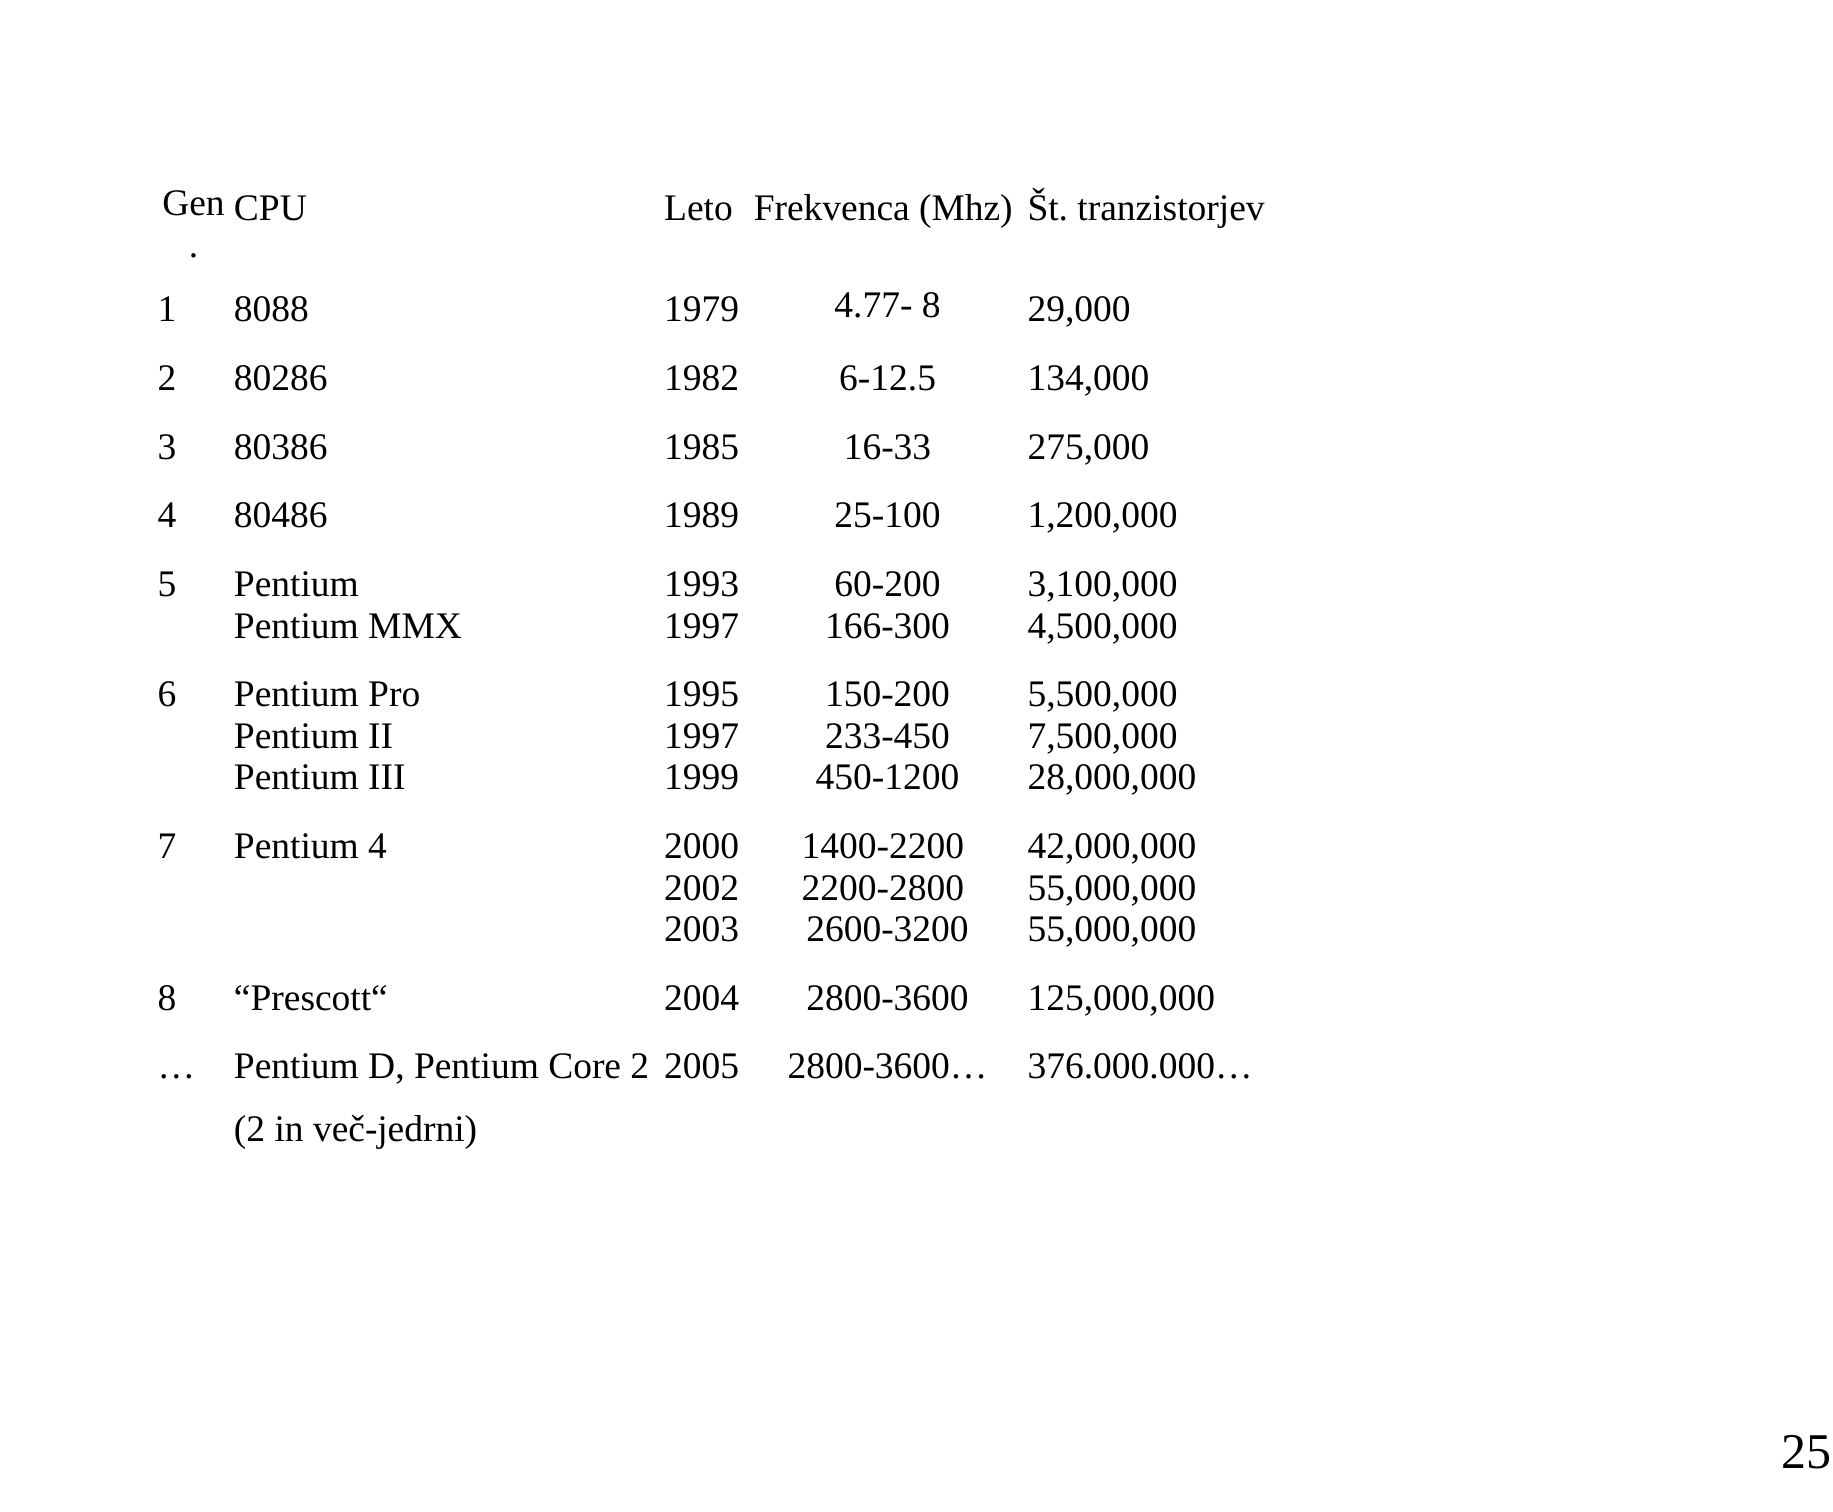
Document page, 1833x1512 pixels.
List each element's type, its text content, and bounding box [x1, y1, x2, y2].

table_cell 1 [150, 275, 231, 343]
table_cell … [150, 1032, 231, 1163]
table_cell 2000 2002 2003 [661, 811, 750, 963]
table_header Št. tranzistorjev [1024, 173, 1276, 275]
table_cell 2800-3600… [750, 1032, 1024, 1163]
table_cell 6-12.5 [750, 344, 1024, 412]
table_cell 6 [150, 660, 231, 811]
table_cell Pentium D, Pentium Core 2 (2 in več-jedrni) [231, 1032, 661, 1163]
table_cell 29,000 [1024, 275, 1276, 343]
table_cell 3,100,000 4,500,000 [1024, 550, 1276, 660]
table_cell 2800-3600 [750, 963, 1024, 1032]
table_cell 125,000,000 [1024, 963, 1276, 1032]
table_cell 134,000 [1024, 344, 1276, 412]
table_cell 80486 [231, 481, 661, 549]
table_cell 2005 [661, 1032, 750, 1163]
table_cell 3 [150, 412, 231, 481]
table_cell 1993 1997 [661, 550, 750, 660]
table_header Leto [661, 173, 750, 275]
table_cell “Prescott“ [231, 963, 661, 1032]
table_cell 4.77- 8 [750, 275, 1024, 343]
table_cell 275,000 [1024, 412, 1276, 481]
table_header Gen. [150, 173, 231, 275]
table_cell 7 [150, 811, 231, 963]
table_cell 1,200,000 [1024, 481, 1276, 549]
table_cell 1979 [661, 275, 750, 343]
table_cell 2004 [661, 963, 750, 1032]
table_cell Pentium 4 [231, 811, 661, 963]
table_cell 5,500,000 7,500,000 28,000,000 [1024, 660, 1276, 811]
table_cell 1995 1997 1999 [661, 660, 750, 811]
table_cell 1400-2200 2200-2800 2600-3200 [750, 811, 1024, 963]
table_cell 8 [150, 963, 231, 1032]
table_cell Pentium Pentium MMX [231, 550, 661, 660]
table_header CPU [231, 173, 661, 275]
table_header Frekvenca (Mhz) [750, 173, 1024, 275]
table_cell 60-200 166-300 [750, 550, 1024, 660]
table_cell 80386 [231, 412, 661, 481]
table_cell 1985 [661, 412, 750, 481]
table_cell Pentium Pro Pentium II Pentium III [231, 660, 661, 811]
table_cell 1989 [661, 481, 750, 549]
table_cell 16-33 [750, 412, 1024, 481]
table_cell 4 [150, 481, 231, 549]
table_cell 42,000,000 55,000,000 55,000,000 [1024, 811, 1276, 963]
table_cell 1982 [661, 344, 750, 412]
table_cell 376.000.000… [1024, 1032, 1276, 1163]
table_cell 25-100 [750, 481, 1024, 549]
table_cell 80286 [231, 344, 661, 412]
table_cell 2 [150, 344, 231, 412]
table_cell 5 [150, 550, 231, 660]
table_cell 150-200 233-450 450-1200 [750, 660, 1024, 811]
table_cell 8088 [231, 275, 661, 343]
